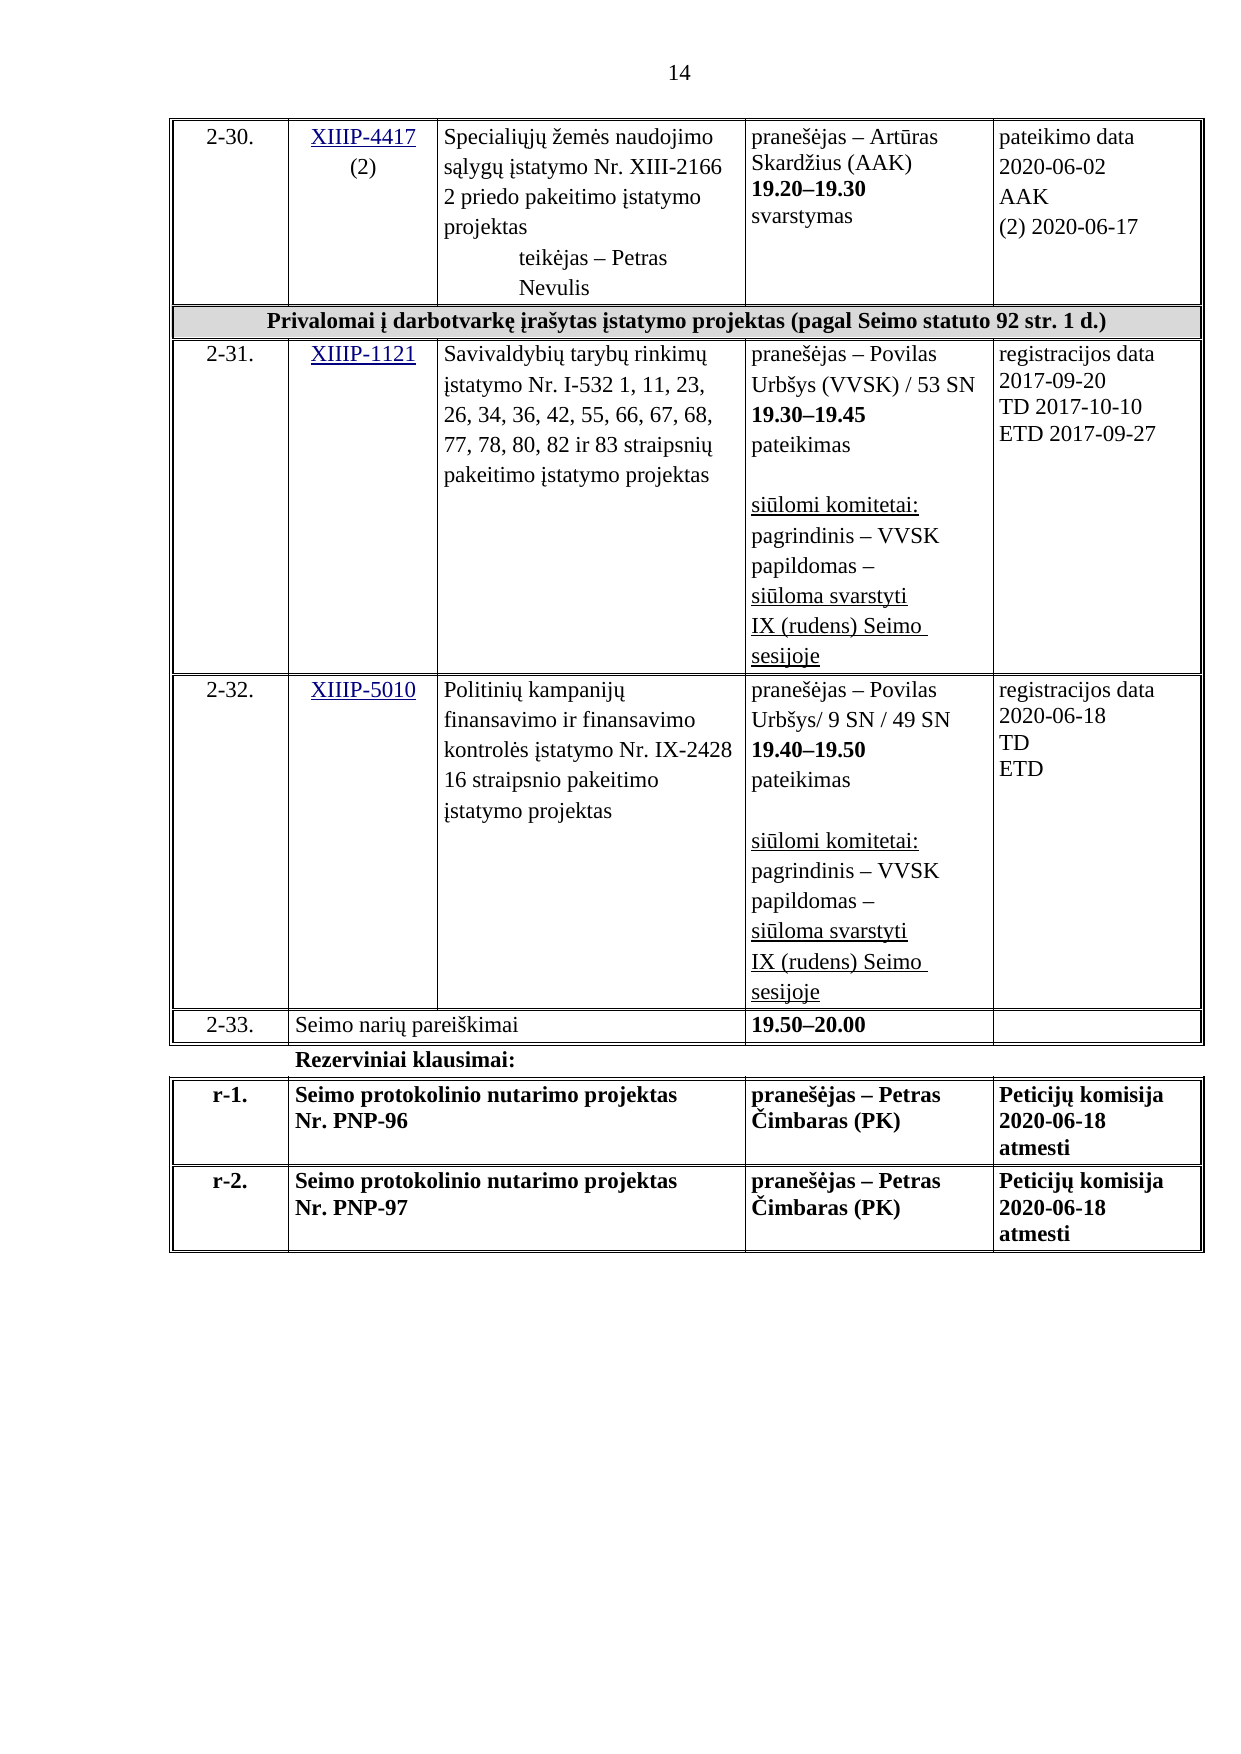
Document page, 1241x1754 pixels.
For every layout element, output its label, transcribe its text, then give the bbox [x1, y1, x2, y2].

table_cell pranešėjas – Petras Čimbaras (PK) [746, 1167, 993, 1250]
table_cell r-1. [174, 1081, 288, 1164]
table_cell pranešėjas – Povilas Urbšys (VVSK) / 53 SN 19.30–19.45 pateikimas siūlomi komitetai: pagrindinis – VVSK papildomas – siūloma svarstyti IX (rudens) Seimo sesijoje [746, 341, 993, 673]
table_cell XIIIP-1121 [289, 341, 437, 673]
table_cell registracijos data 2017-09-20 TD 2017-10-10 ETD 2017-09-27 [994, 341, 1200, 673]
table_cell Peticijų komisija 2020-06-18 atmesti [994, 1081, 1200, 1164]
table_cell XIIIP-4417 (2) [289, 121, 437, 304]
table_cell [745, 1046, 993, 1076]
table_cell [171, 1046, 289, 1076]
table_cell Specialiųjų žemės naudojimo sąlygų įstatymo Nr. XIII-2166 2 priedo pakeitimo įstatymo projektas teikėjas – Petras Nevulis [438, 121, 745, 304]
table_cell pranešėjas – Artūras Skardžius (AAK) 19.20–19.30 svarstymas [746, 121, 993, 304]
table_cell Rezerviniai klausimai: [289, 1046, 745, 1076]
table_cell r-2. [174, 1167, 288, 1250]
table_cell pranešėjas – Petras Čimbaras (PK) [746, 1081, 993, 1164]
table_cell pranešėjas – Povilas Urbšys/ 9 SN / 49 SN 19.40–19.50 pateikimas siūlomi komitetai: pagrindinis – VVSK papildomas – siūloma svarstyti IX (rudens) Seimo sesijoje [746, 676, 993, 1008]
table_cell [993, 1046, 1202, 1076]
table_cell Seimo narių pareiškimai [289, 1011, 745, 1042]
table_cell Politinių kampanijų finansavimo ir finansavimo kontrolės įstatymo Nr. IX-2428 16 straipsnio pakeitimo įstatymo projektas [438, 676, 745, 1008]
table_cell 2-32. [174, 676, 288, 1008]
table_cell Savivaldybių tarybų rinkimų įstatymo Nr. I-532 1, 11, 23, 26, 34, 36, 42, 55, 66, 67, 68, 77, 78, 80, 82 ir 83 straipsnių pakeitimo įstatymo projektas [438, 341, 745, 673]
table_cell 2-30. [174, 121, 288, 304]
table_cell Peticijų komisija 2020-06-18 atmesti [994, 1167, 1200, 1250]
table_cell Seimo protokolinio nutarimo projektas Nr. PNP-97 [289, 1167, 745, 1250]
table_cell 19.50–20.00 [746, 1011, 993, 1042]
table_cell 2-33. [174, 1011, 288, 1042]
table_cell registracijos data 2020-06-18 TD ETD [994, 676, 1200, 1008]
table_cell pateikimo data 2020-06-02 AAK (2) 2020-06-17 [994, 121, 1200, 304]
table_cell Privalomai į darbotvarkę įrašytas įstatymo projektas (pagal Seimo statuto 92 str. 1 d.) [174, 307, 1200, 337]
table_cell [994, 1011, 1200, 1042]
table_cell 2-31. [174, 341, 288, 673]
table_cell XIIIP-5010 [289, 676, 437, 1008]
table_cell Seimo protokolinio nutarimo projektas Nr. PNP-96 [289, 1081, 745, 1164]
